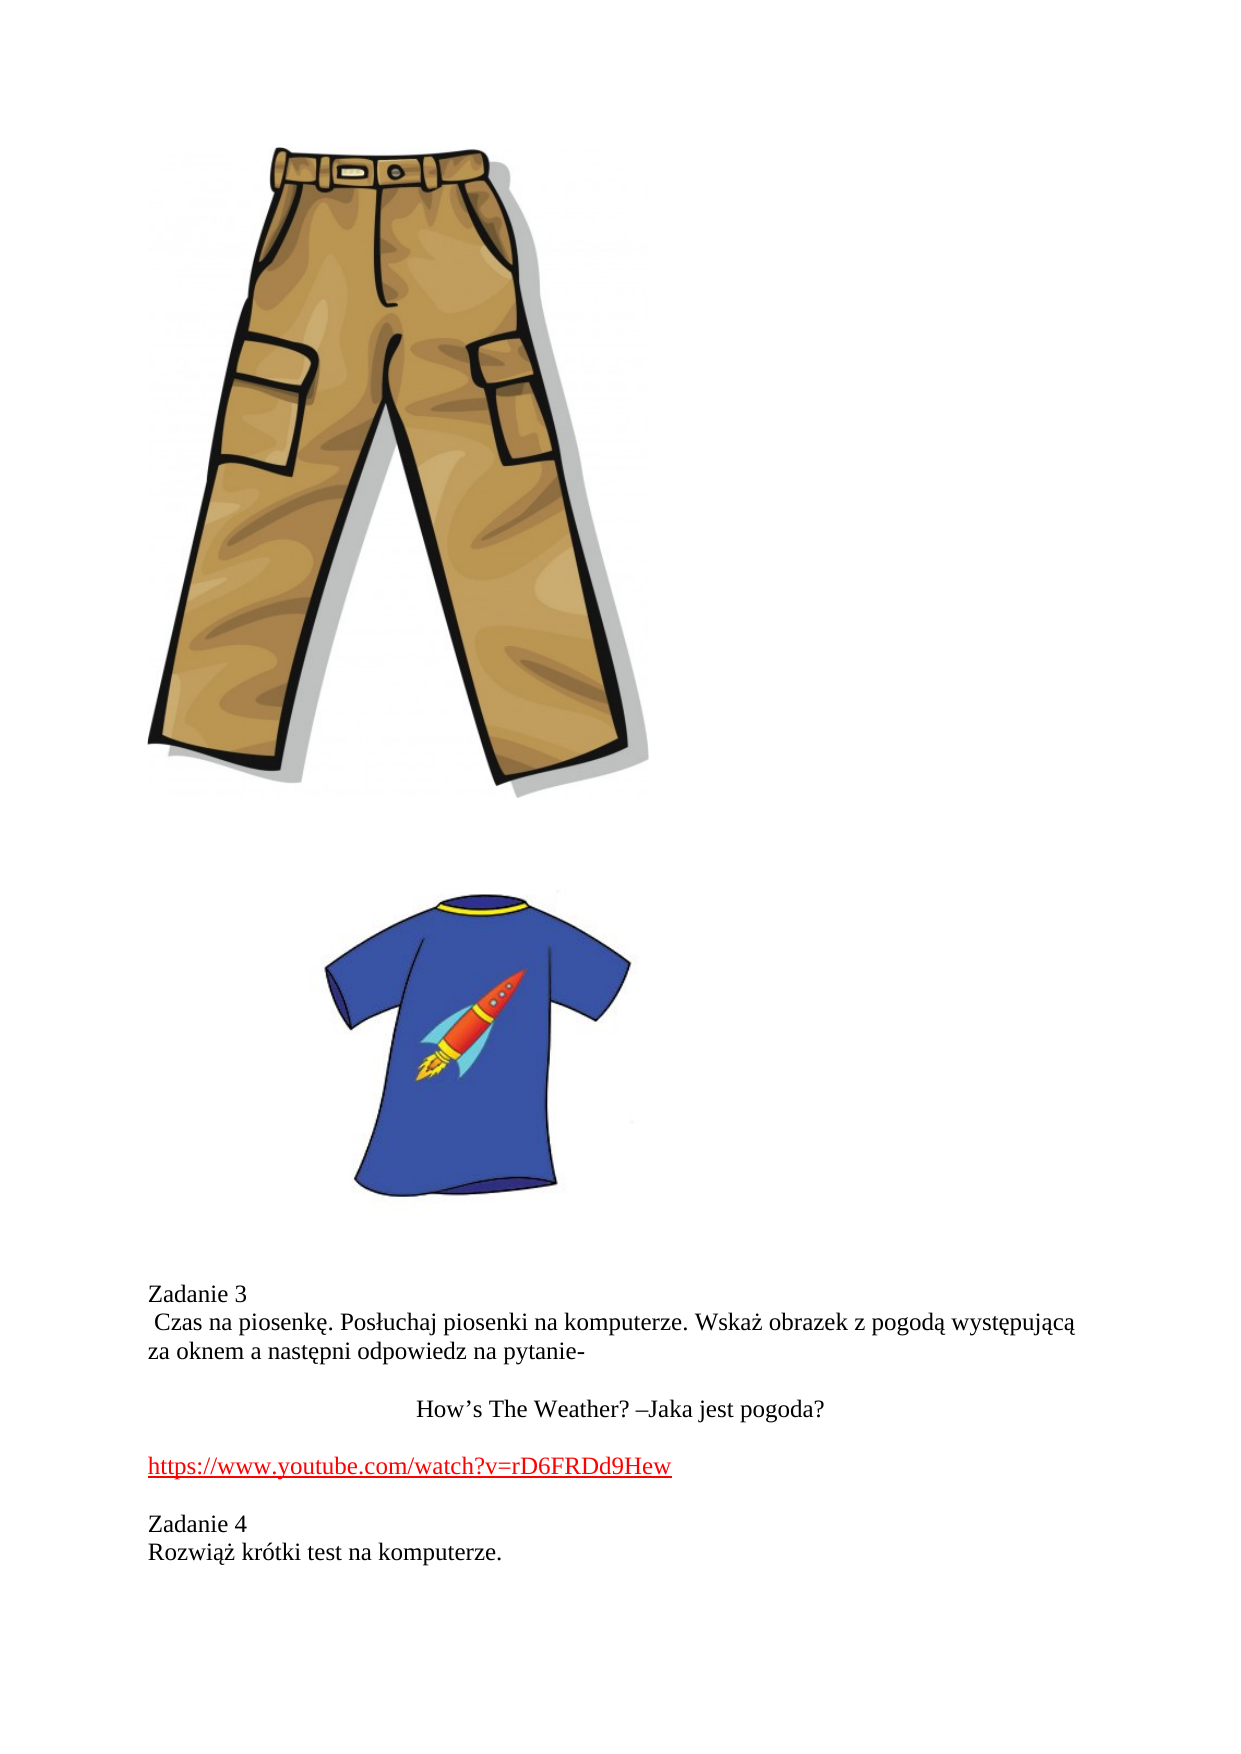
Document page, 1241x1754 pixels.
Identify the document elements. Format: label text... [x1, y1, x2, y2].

text How’s The Weather? –Jaka jest pogoda? [148, 1394, 1093, 1422]
text Czas na piosenkę. Posłuchaj piosenki na komputerze. Wskaż obrazek z pogodą występującą za oknem a następni odpowiedz na pytanie- [148, 1307, 1093, 1365]
picture [147, 835, 793, 1254]
text https://www.youtube.com/watch?v=rD6FRDd9Hew [148, 1451, 1093, 1480]
text Zadanie 3 [148, 1279, 1093, 1307]
picture [147, 147, 649, 798]
text Rozwiąż krótki test na komputerze. [148, 1537, 1093, 1566]
text Zadanie 4 [148, 1509, 1093, 1537]
